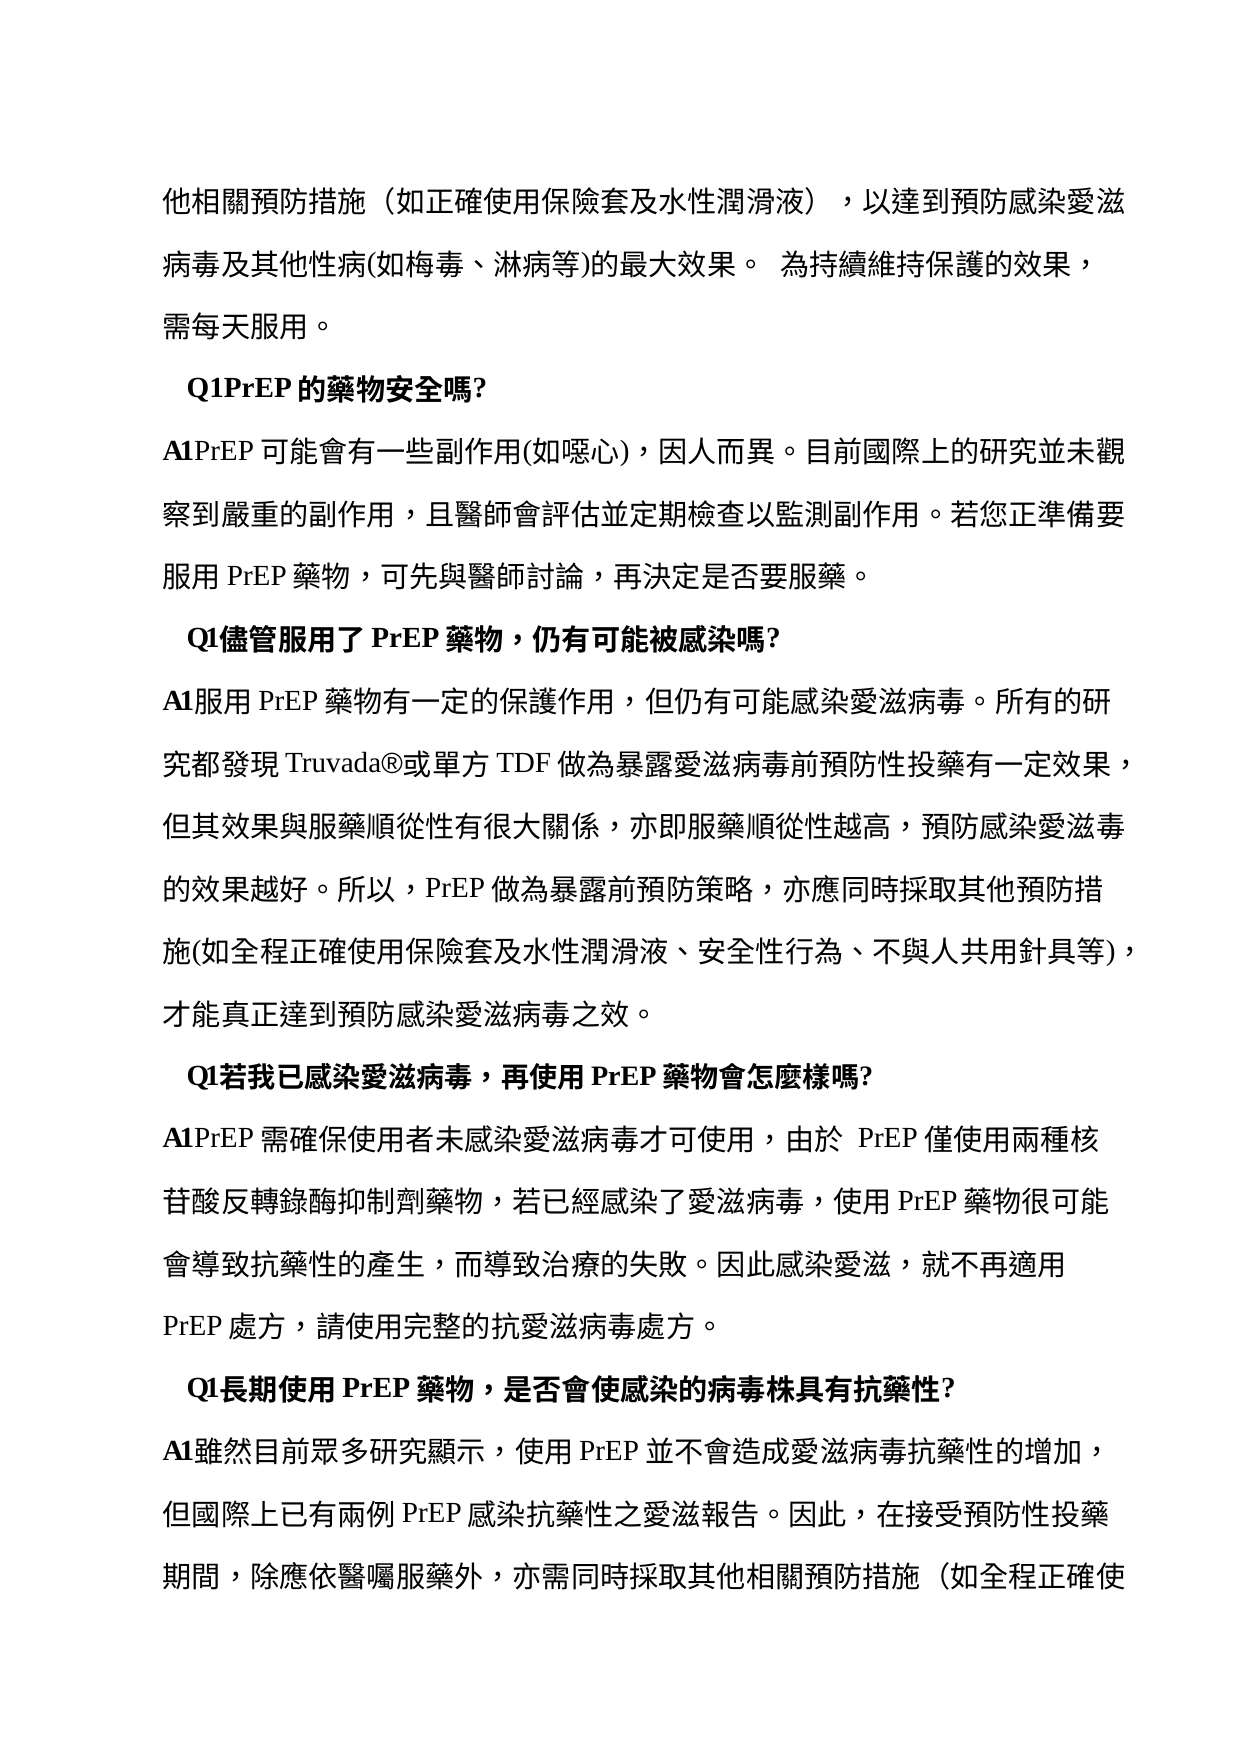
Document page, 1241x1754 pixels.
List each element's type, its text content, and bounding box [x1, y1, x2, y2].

list 雖然目前眾多研究顯示，使用PrEP並不會造成愛滋病毒抗藥性的增加，但國際上已有兩例PrEP感染抗藥性之愛滋報告。因此，在接受預防性投藥期間，除應依醫囑服藥外，亦需同時採取其他相關預防措施（如全程正確使 [162, 1408, 1128, 1596]
list 若我已感染愛滋病毒，再使用PrEP藥物會怎麼樣嗎? [186, 1033, 1128, 1096]
list 儘管服用了PrEP藥物，仍有可能被感染嗎? [186, 596, 1128, 658]
list PrEP需確保使用者未感染愛滋病毒才可使用，由於 PrEP 僅使用兩種核苷酸反轉錄酶抑制劑藥物，若已經感染了愛滋病毒，使用PrEP藥物很可能會導致抗藥性的產生，而導致治療的失敗。因此感染愛滋，就不再適用PrEP處方，請使用完整的抗愛滋病毒處方。 [162, 1096, 1128, 1346]
list PrEP可能會有一些副作用(如噁心)，因人而異。目前國際上的研究並未觀察到嚴重的副作用，且醫師會評估並定期檢查以監測副作用。若您正準備要服用PrEP藥物，可先與醫師討論，再決定是否要服藥。 [162, 408, 1128, 596]
list 長期使用PrEP藥物，是否會使感染的病毒株具有抗藥性? [186, 1346, 1128, 1408]
list PrEP的藥物安全嗎? [186, 346, 1128, 408]
list 只有未感染愛滋病毒的人(篩檢呈陰性者)才可使用，PrEP為每日吃一顆藥，且按時服藥對藥效來說是很重要的。此外，接受PrEP的民眾應同時採取其他相關預防措施（如正確使用保險套及水性潤滑液），以達到預防感染愛滋病毒及其他性病(如梅毒、淋病等)的最大效果。 為持續維持保護的效果，需每天服用。 [162, 158, 1128, 346]
list 服用PrEP藥物有一定的保護作用，但仍有可能感染愛滋病毒。所有的研究都發現Truvada®或單方TDF做為暴露愛滋病毒前預防性投藥有一定效果，但其效果與服藥順從性有很大關係，亦即服藥順從性越高，預防感染愛滋毒的效果越好。所以，PrEP做為暴露前預防策略，亦應同時採取其他預防措施(如全程正確使用保險套及水性潤滑液、安全性行為、不與人共用針具等)，才能真正達到預防感染愛滋病毒之效。 [162, 658, 1128, 1033]
